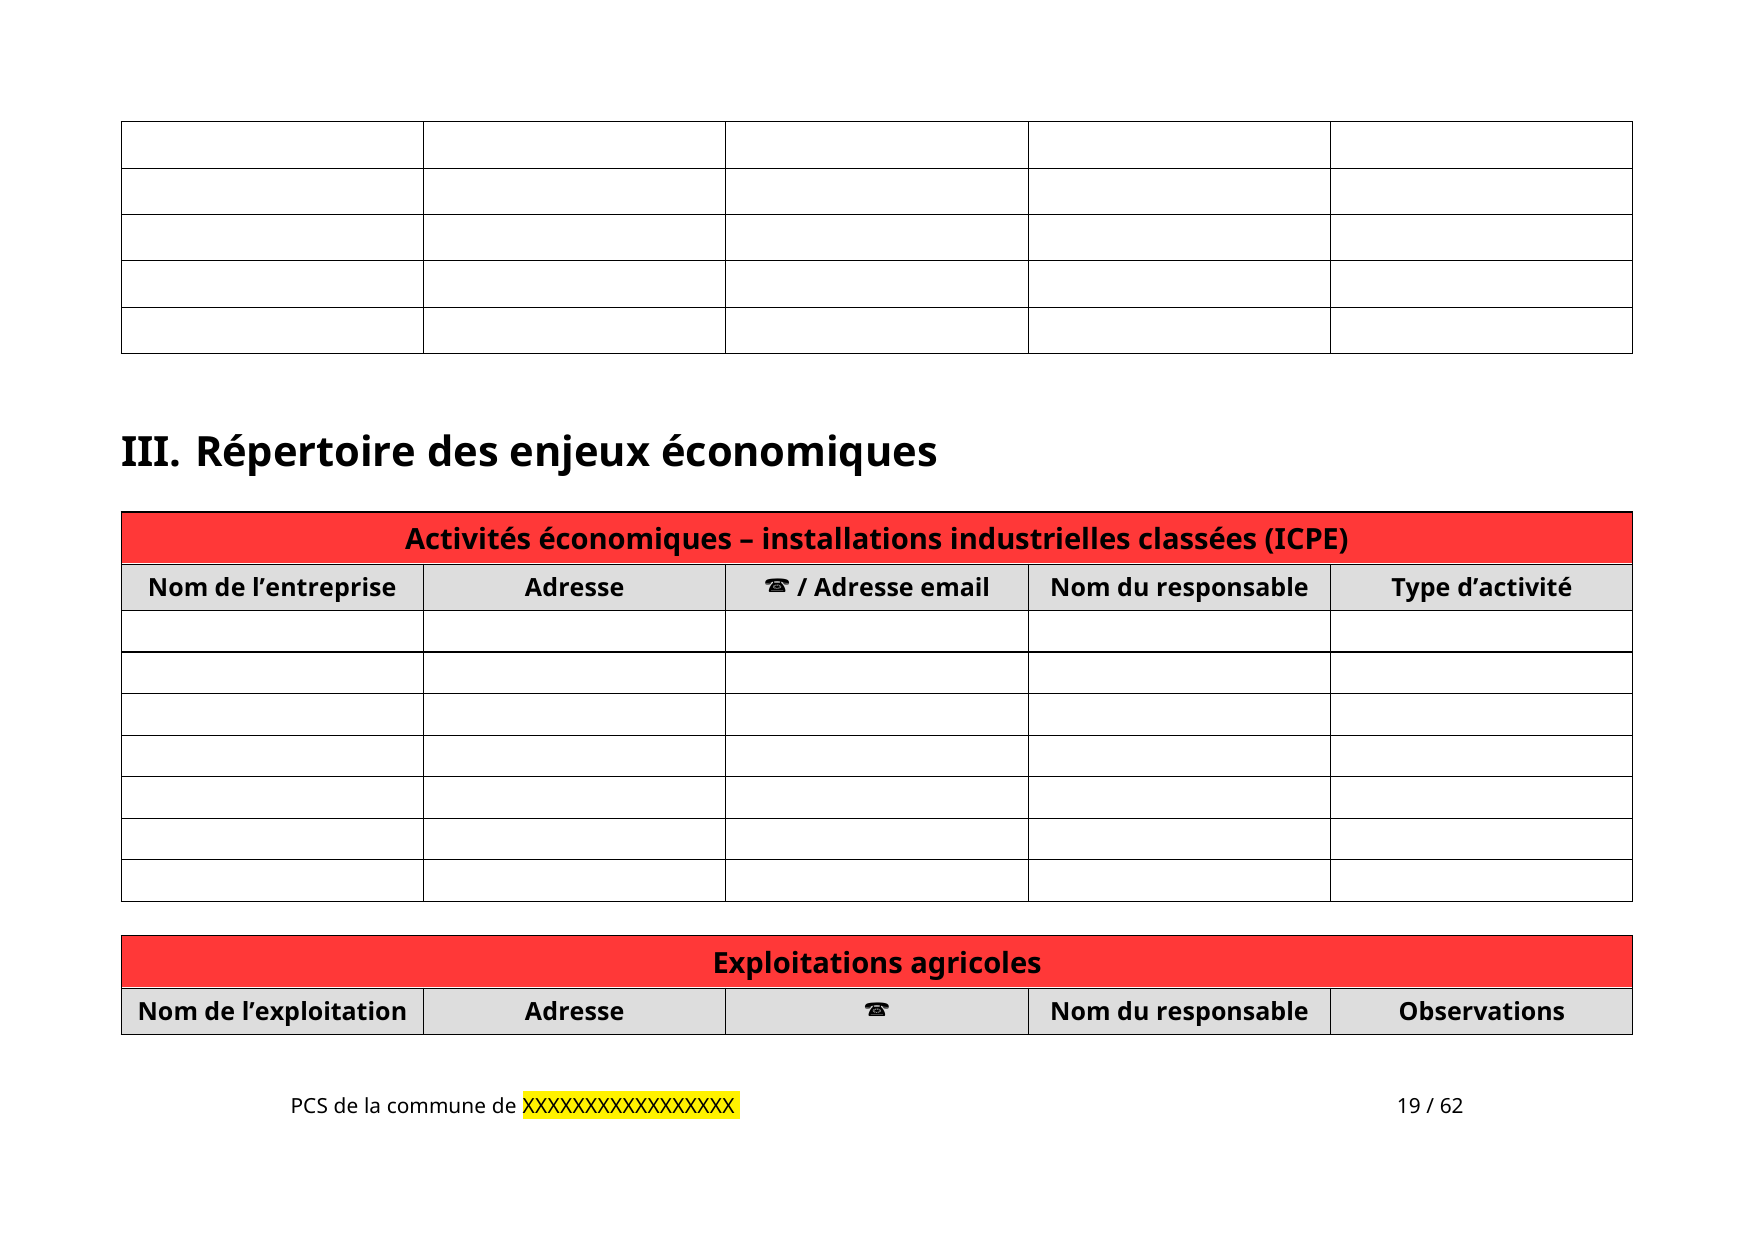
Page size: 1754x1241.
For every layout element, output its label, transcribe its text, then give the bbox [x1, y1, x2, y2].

table_cell [1331, 694, 1632, 734]
table_cell [726, 122, 1028, 167]
table_cell [1029, 860, 1330, 901]
table_cell [1029, 777, 1330, 818]
table_cell [122, 819, 423, 859]
table_cell  [726, 989, 1028, 1034]
table_cell [1331, 777, 1632, 818]
table_cell [1331, 653, 1632, 693]
table_cell [424, 169, 725, 214]
table_cell [1331, 611, 1632, 651]
table_cell [1029, 653, 1330, 693]
table_cell Type d’activité [1331, 565, 1632, 610]
table_cell [122, 611, 423, 651]
table_header Exploitations agricoles [122, 936, 1632, 987]
table_cell [1029, 308, 1330, 353]
table_cell [424, 653, 725, 693]
table_cell [122, 777, 423, 818]
table_cell [1029, 694, 1330, 734]
table_cell [1029, 169, 1330, 214]
table_cell [726, 169, 1028, 214]
table_cell [726, 215, 1028, 260]
table_cell [1029, 215, 1330, 260]
table_cell [122, 860, 423, 901]
table_cell Nom de l’entreprise [122, 565, 423, 610]
subtitle Répertoire des enjeux économiques [121, 421, 1633, 478]
table_cell [1331, 169, 1632, 214]
table_cell [424, 819, 725, 859]
table_cell Adresse [424, 989, 725, 1034]
table_cell [424, 611, 725, 651]
table_cell [1331, 819, 1632, 859]
table_cell [424, 736, 725, 776]
table_cell [1331, 122, 1632, 167]
table_cell Adresse [424, 565, 725, 610]
table_cell [726, 261, 1028, 307]
table_cell [424, 694, 725, 734]
table_cell [424, 308, 725, 353]
table_cell [1029, 261, 1330, 307]
table_header Activités économiques – installations industrielles classées (ICPE) [122, 513, 1632, 563]
table_cell [726, 736, 1028, 776]
table_cell Nom de l’exploitation [122, 989, 423, 1034]
table_cell [122, 653, 423, 693]
table_cell  / Adresse email [726, 565, 1028, 610]
table_cell Nom du responsable [1029, 565, 1330, 610]
table_cell [424, 122, 725, 167]
table_cell [122, 736, 423, 776]
table_cell [726, 694, 1028, 734]
table_cell [1331, 261, 1632, 307]
table_cell [1029, 611, 1330, 651]
table_cell [122, 169, 423, 214]
table_cell [1331, 736, 1632, 776]
table_cell [122, 694, 423, 734]
table_cell [424, 215, 725, 260]
table_cell [726, 860, 1028, 901]
table_cell Nom du responsable [1029, 989, 1330, 1034]
table_cell [424, 860, 725, 901]
table_cell [122, 215, 423, 260]
table_cell [1331, 860, 1632, 901]
table_cell [424, 261, 725, 307]
table_cell [726, 819, 1028, 859]
table_cell [1029, 122, 1330, 167]
table_cell [726, 611, 1028, 651]
table_cell [726, 777, 1028, 818]
table_cell Observations [1331, 989, 1632, 1034]
table_cell [1331, 215, 1632, 260]
table_cell [726, 653, 1028, 693]
table_cell [122, 261, 423, 307]
table_cell [1029, 736, 1330, 776]
table_cell [424, 777, 725, 818]
table_cell [122, 308, 423, 353]
table_cell [122, 122, 423, 167]
table_cell [726, 308, 1028, 353]
table_cell [1029, 819, 1330, 859]
table_cell [1331, 308, 1632, 353]
